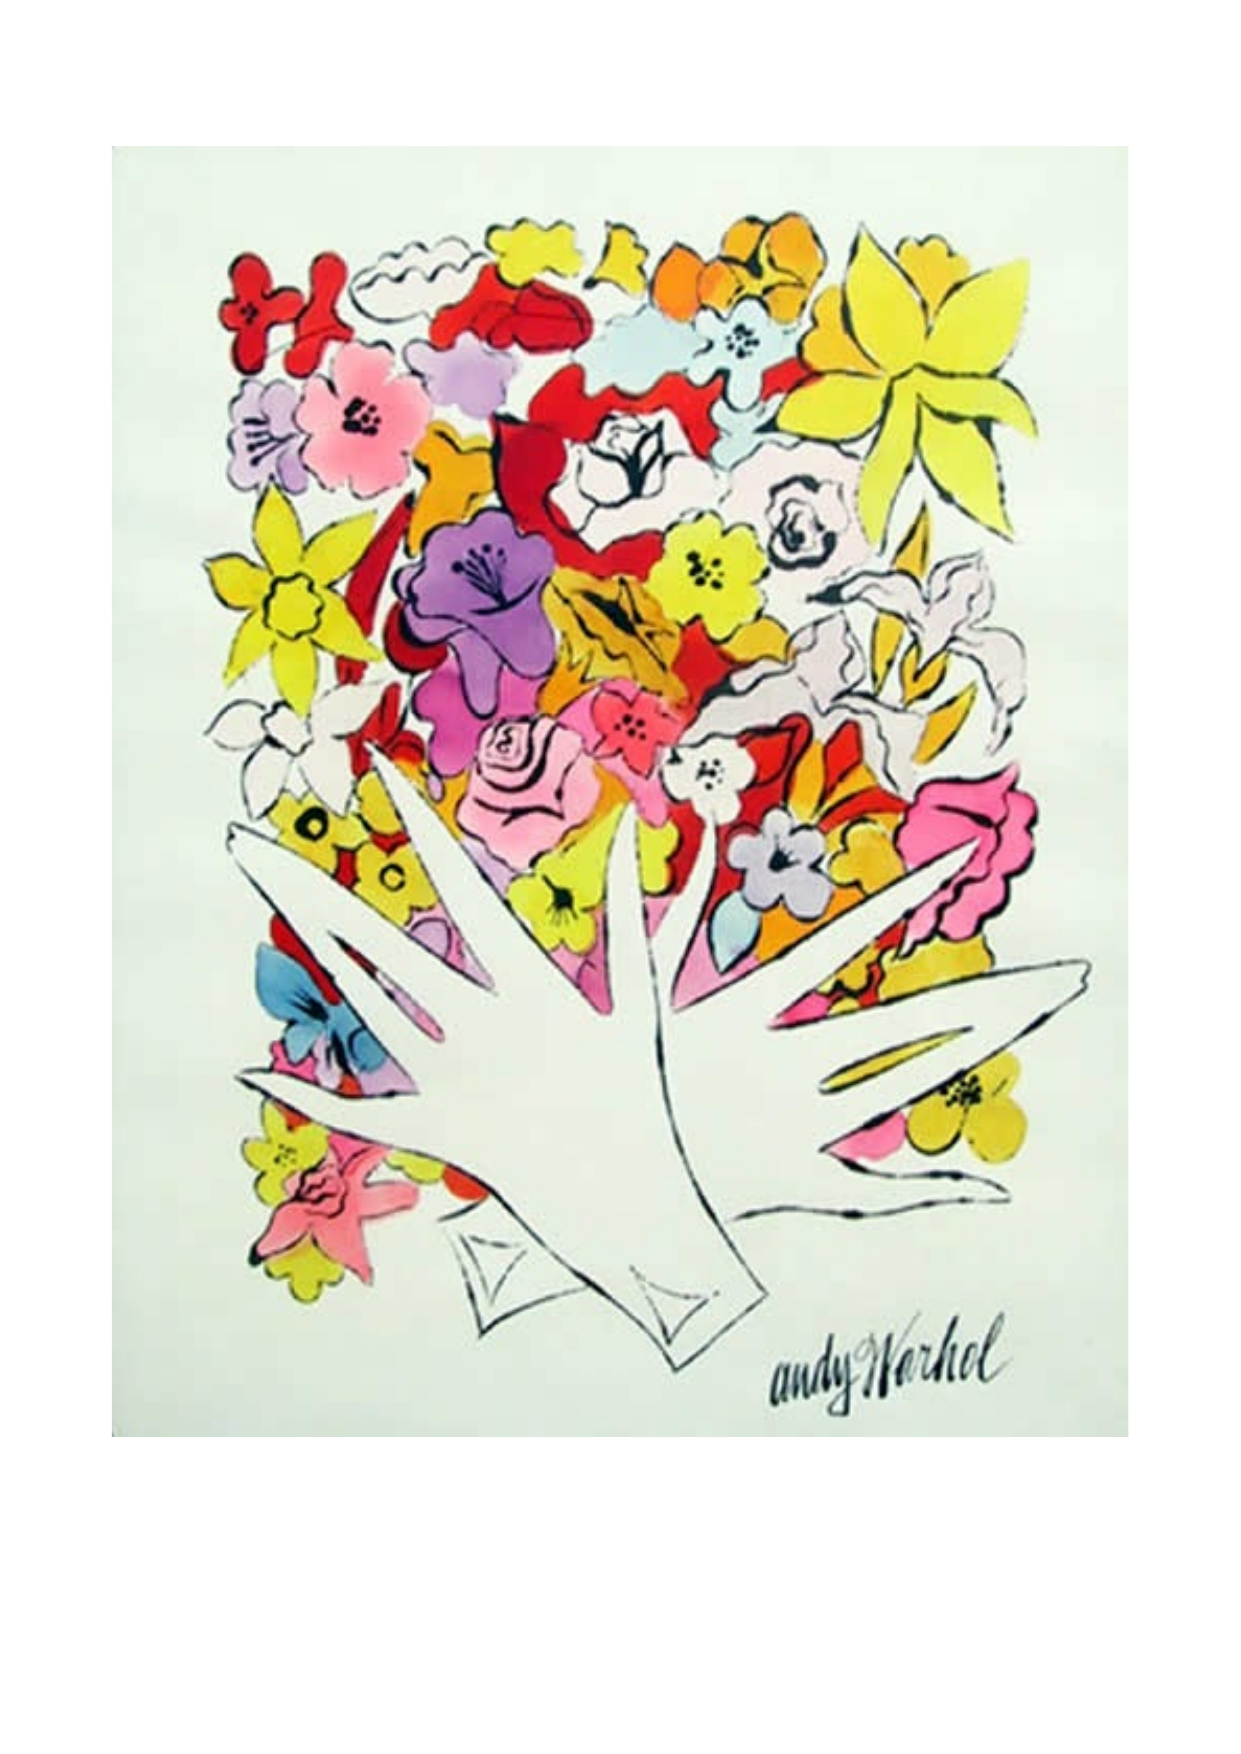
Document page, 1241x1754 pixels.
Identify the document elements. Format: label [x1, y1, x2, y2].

picture [111, 146, 1129, 1437]
